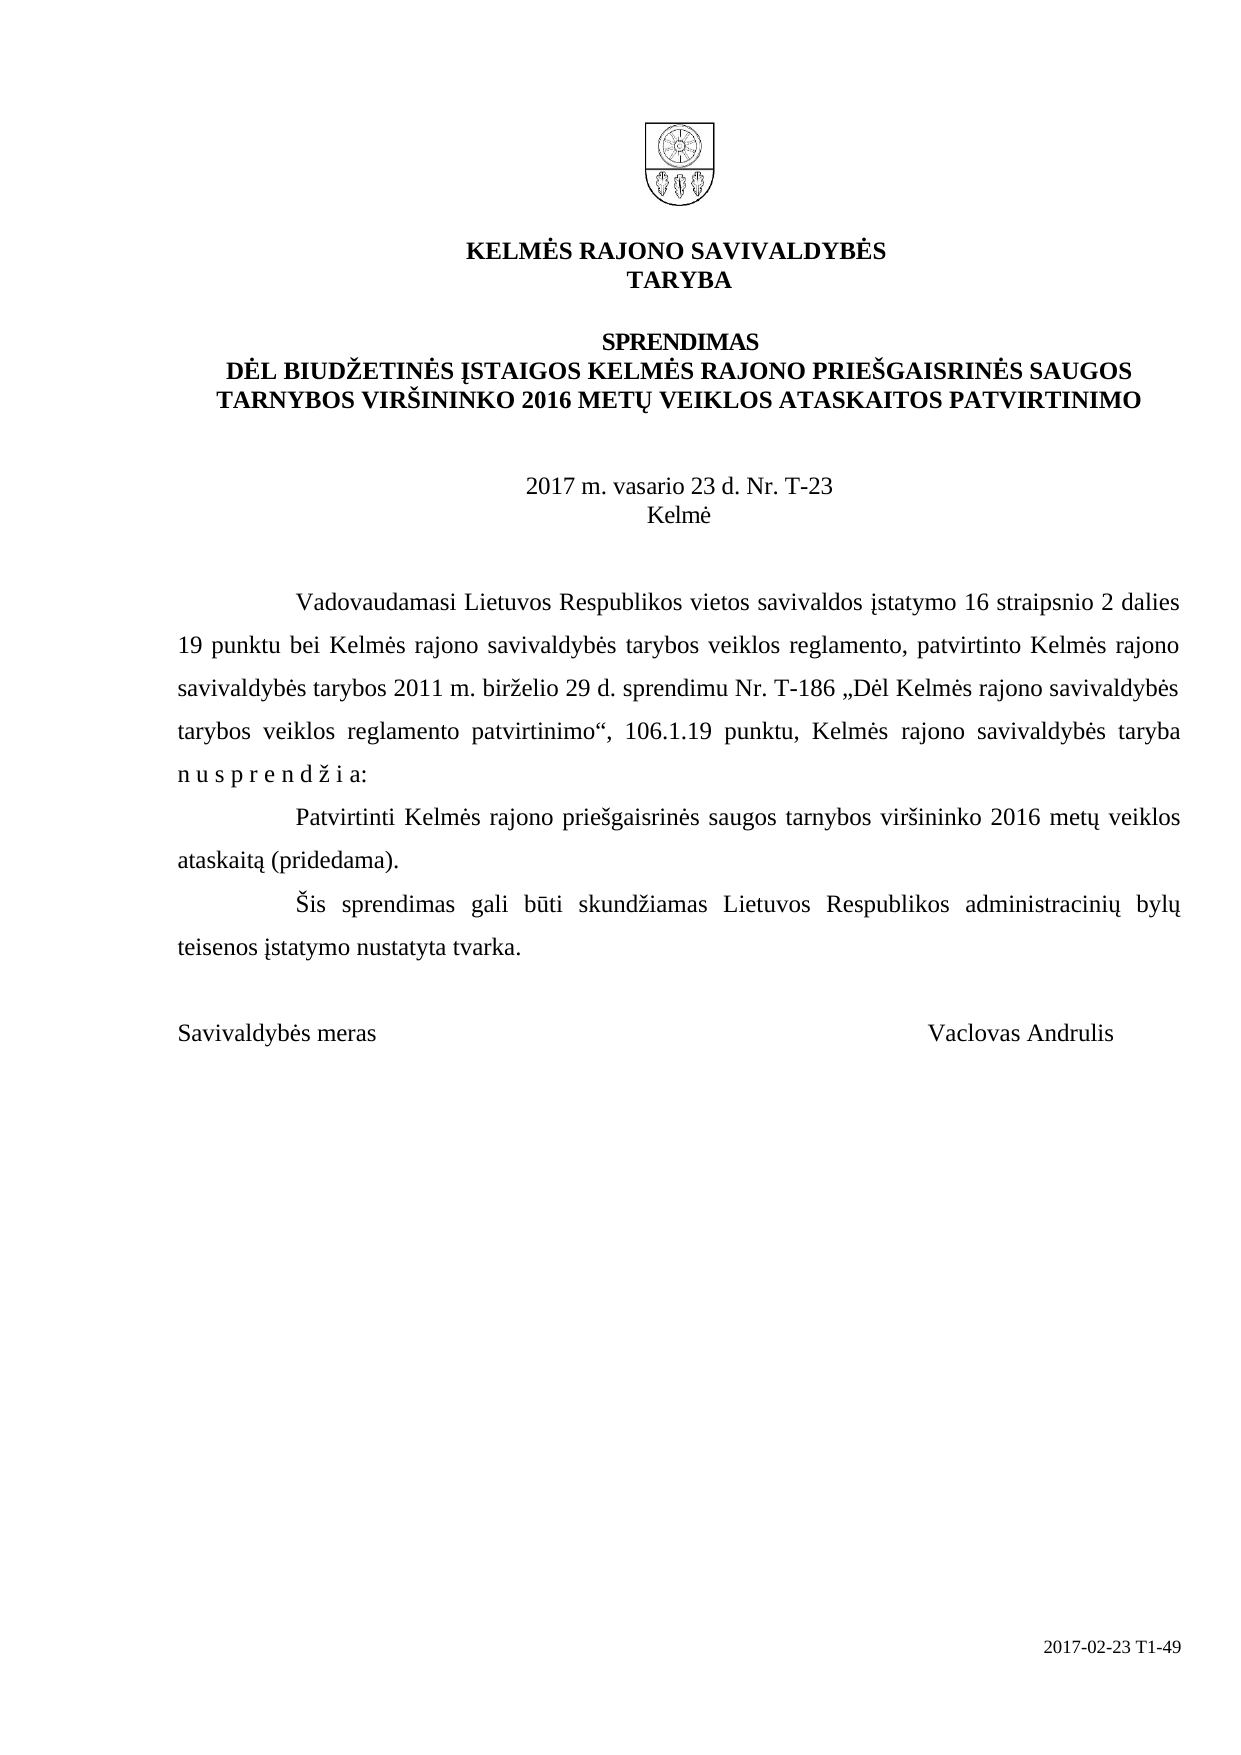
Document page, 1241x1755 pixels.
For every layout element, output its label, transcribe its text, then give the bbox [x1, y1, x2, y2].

subtitle DĖL BIUDŽETINĖS ĮSTAIGOS KELMĖS RAJONO PRIEŠGAISRINĖS SAUGOS TARNYBOS VIRŠININKO 2016 METŲ VEIKLOS ATASKAITOS PATVIRTINIMO [177, 356, 1181, 413]
text TARYBA [177, 265, 1181, 293]
text SPRENDIMAS [181, 327, 1181, 356]
text Šis sprendimas gali būti skundžiamas Lietuvos Respublikos administracinių bylų teisenos įstatymo nustatyta tvarka. [177, 889, 1181, 961]
text Patvirtinti Kelmės rajono priešgaisrinės saugos tarnybos viršininko 2016 metų veiklos ataskaitą (pridedama). [177, 802, 1181, 874]
subtitle KELMĖS RAJONO SAVIVALDYBĖS [177, 236, 1181, 265]
text Savivaldybės meras Vaclovas Andrulis [177, 1018, 1181, 1047]
text Vadovaudamasi Lietuvos Respublikos vietos savivaldos įstatymo 16 straipsnio 2 dalies 19 punktu bei Kelmės rajono savivaldybės tarybos veiklos reglamento, patvirtinto Kelmės rajono savivaldybės tarybos 2011 m. birželio 29 d. sprendimu Nr. T-186 „Dėl Kelmės rajono savivaldybės tarybos veiklos reglamento patvirtinimo“, 106.1.19 punktu, Kelmės rajono savivaldybės taryba nusprendžia: [177, 587, 1181, 788]
text Kelmė [177, 500, 1181, 529]
text 2017 m. vasario 23 d. Nr. T-23 [177, 471, 1181, 500]
